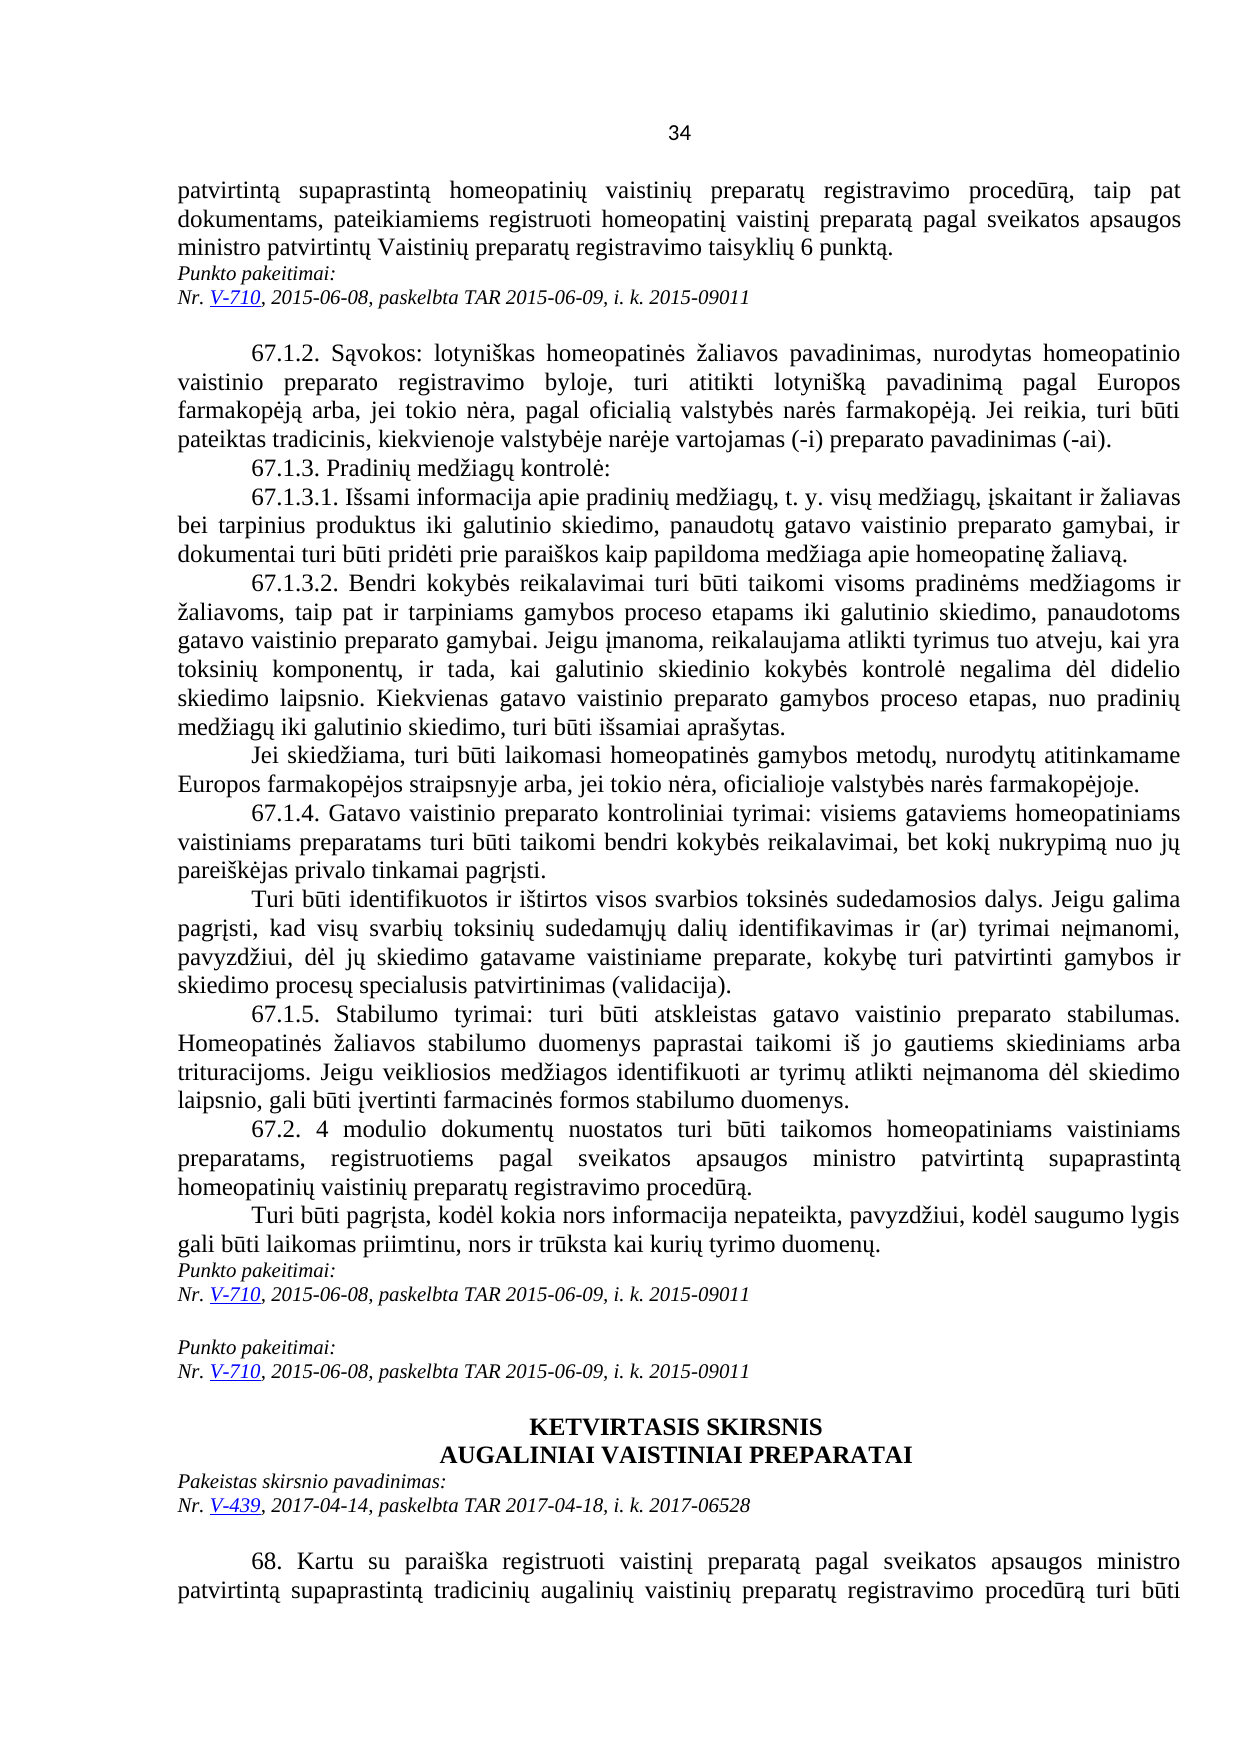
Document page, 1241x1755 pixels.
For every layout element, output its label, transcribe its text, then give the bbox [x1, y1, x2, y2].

text Turi būti pagrįsta, kodėl kokia nors informacija nepateikta, pavyzdžiui, kodėl saugumo lygis gali būti laikomas priimtinu, nors ir trūksta kai kurių tyrimo duomenų. [177, 1201, 1181, 1258]
text 67.1.2. Sąvokos: lotyniškas homeopatinės žaliavos pavadinimas, nurodytas homeopatinio vaistinio preparato registravimo byloje, turi atitikti lotynišką pavadinimą pagal Europos farmakopėją arba, jei tokio nėra, pagal oficialią valstybės narės farmakopėją. Jei reikia, turi būti pateiktas tradicinis, kiekvienoje valstybėje narėje vartojamas (-i) preparato pavadinimas (-ai). [177, 338, 1181, 453]
text Punkto pakeitimai: [177, 1258, 1181, 1282]
text Jei skiedžiama, turi būti laikomasi homeopatinės gamybos metodų, nurodytų atitinkamame Europos farmakopėjos straipsnyje arba, jei tokio nėra, oficialioje valstybės narės farmakopėjoje. [177, 741, 1181, 798]
text 68. Kartu su paraiška registruoti vaistinį preparatą pagal sveikatos apsaugos ministro patvirtintą supaprastintą tradicinių augalinių vaistinių preparatų registravimo procedūrą turi būti [177, 1546, 1181, 1604]
text Punkto pakeitimai: [177, 1335, 1181, 1359]
text KETVIRTASIS SKIRSNIS AUGALINIAI VAISTINIAI PREPARATAI [177, 1412, 1181, 1469]
text 67.2. 4 modulio dokumentų nuostatos turi būti taikomos homeopatiniams vaistiniams preparatams, registruotiems pagal sveikatos apsaugos ministro patvirtintą supaprastintą homeopatinių vaistinių preparatų registravimo procedūrą. [177, 1114, 1181, 1201]
text 67.1.3. Pradinių medžiagų kontrolė: [177, 453, 1181, 482]
text Turi būti identifikuotos ir ištirtos visos svarbios toksinės sudedamosios dalys. Jeigu galima pagrįsti, kad visų svarbių toksinių sudedamųjų dalių identifikavimas ir (ar) tyrimai neįmanomi, pavyzdžiui, dėl jų skiedimo gatavame vaistiniame preparate, kokybę turi patvirtinti gamybos ir skiedimo procesų specialusis patvirtinimas (validacija). [177, 884, 1181, 999]
text 67.1.4. Gatavo vaistinio preparato kontroliniai tyrimai: visiems gataviems homeopatiniams vaistiniams preparatams turi būti taikomi bendri kokybės reikalavimai, bet kokį nukrypimą nuo jų pareiškėjas privalo tinkamai pagrįsti. [177, 798, 1181, 884]
text Nr. V-710, 2015-06-08, paskelbta TAR 2015-06-09, i. k. 2015-09011 [177, 1282, 1181, 1306]
text Nr. V-710, 2015-06-08, paskelbta TAR 2015-06-09, i. k. 2015-09011 [177, 285, 1181, 309]
text 67.1.5. Stabilumo tyrimai: turi būti atskleistas gatavo vaistinio preparato stabilumas. Homeopatinės žaliavos stabilumo duomenys paprastai taikomi iš jo gautiems skiediniams arba trituracijoms. Jeigu veikliosios medžiagos identifikuoti ar tyrimų atlikti neįmanoma dėl skiedimo laipsnio, gali būti įvertinti farmacinės formos stabilumo duomenys. [177, 999, 1181, 1114]
text 67.1.3.1. Išsami informacija apie pradinių medžiagų, t. y. visų medžiagų, įskaitant ir žaliavas bei tarpinius produktus iki galutinio skiedimo, panaudotų gatavo vaistinio preparato gamybai, ir dokumentai turi būti pridėti prie paraiškos kaip papildoma medžiaga apie homeopatinę žaliavą. [177, 482, 1181, 568]
text Pakeistas skirsnio pavadinimas: [177, 1469, 1181, 1493]
text patvirtintą supaprastintą homeopatinių vaistinių preparatų registravimo procedūrą, taip pat dokumentams, pateikiamiems registruoti homeopatinį vaistinį preparatą pagal sveikatos apsaugos ministro patvirtintų Vaistinių preparatų registravimo taisyklių 6 punktą. [177, 175, 1181, 261]
text Nr. V-439, 2017-04-14, paskelbta TAR 2017-04-18, i. k. 2017-06528 [177, 1493, 1181, 1517]
text Punkto pakeitimai: [177, 261, 1181, 285]
text Nr. V-710, 2015-06-08, paskelbta TAR 2015-06-09, i. k. 2015-09011 [177, 1359, 1181, 1383]
text 67.1.3.2. Bendri kokybės reikalavimai turi būti taikomi visoms pradinėms medžiagoms ir žaliavoms, taip pat ir tarpiniams gamybos proceso etapams iki galutinio skiedimo, panaudotoms gatavo vaistinio preparato gamybai. Jeigu įmanoma, reikalaujama atlikti tyrimus tuo atveju, kai yra toksinių komponentų, ir tada, kai galutinio skiedinio kokybės kontrolė negalima dėl didelio skiedimo laipsnio. Kiekvienas gatavo vaistinio preparato gamybos proceso etapas, nuo pradinių medžiagų iki galutinio skiedimo, turi būti išsamiai aprašytas. [177, 568, 1181, 741]
